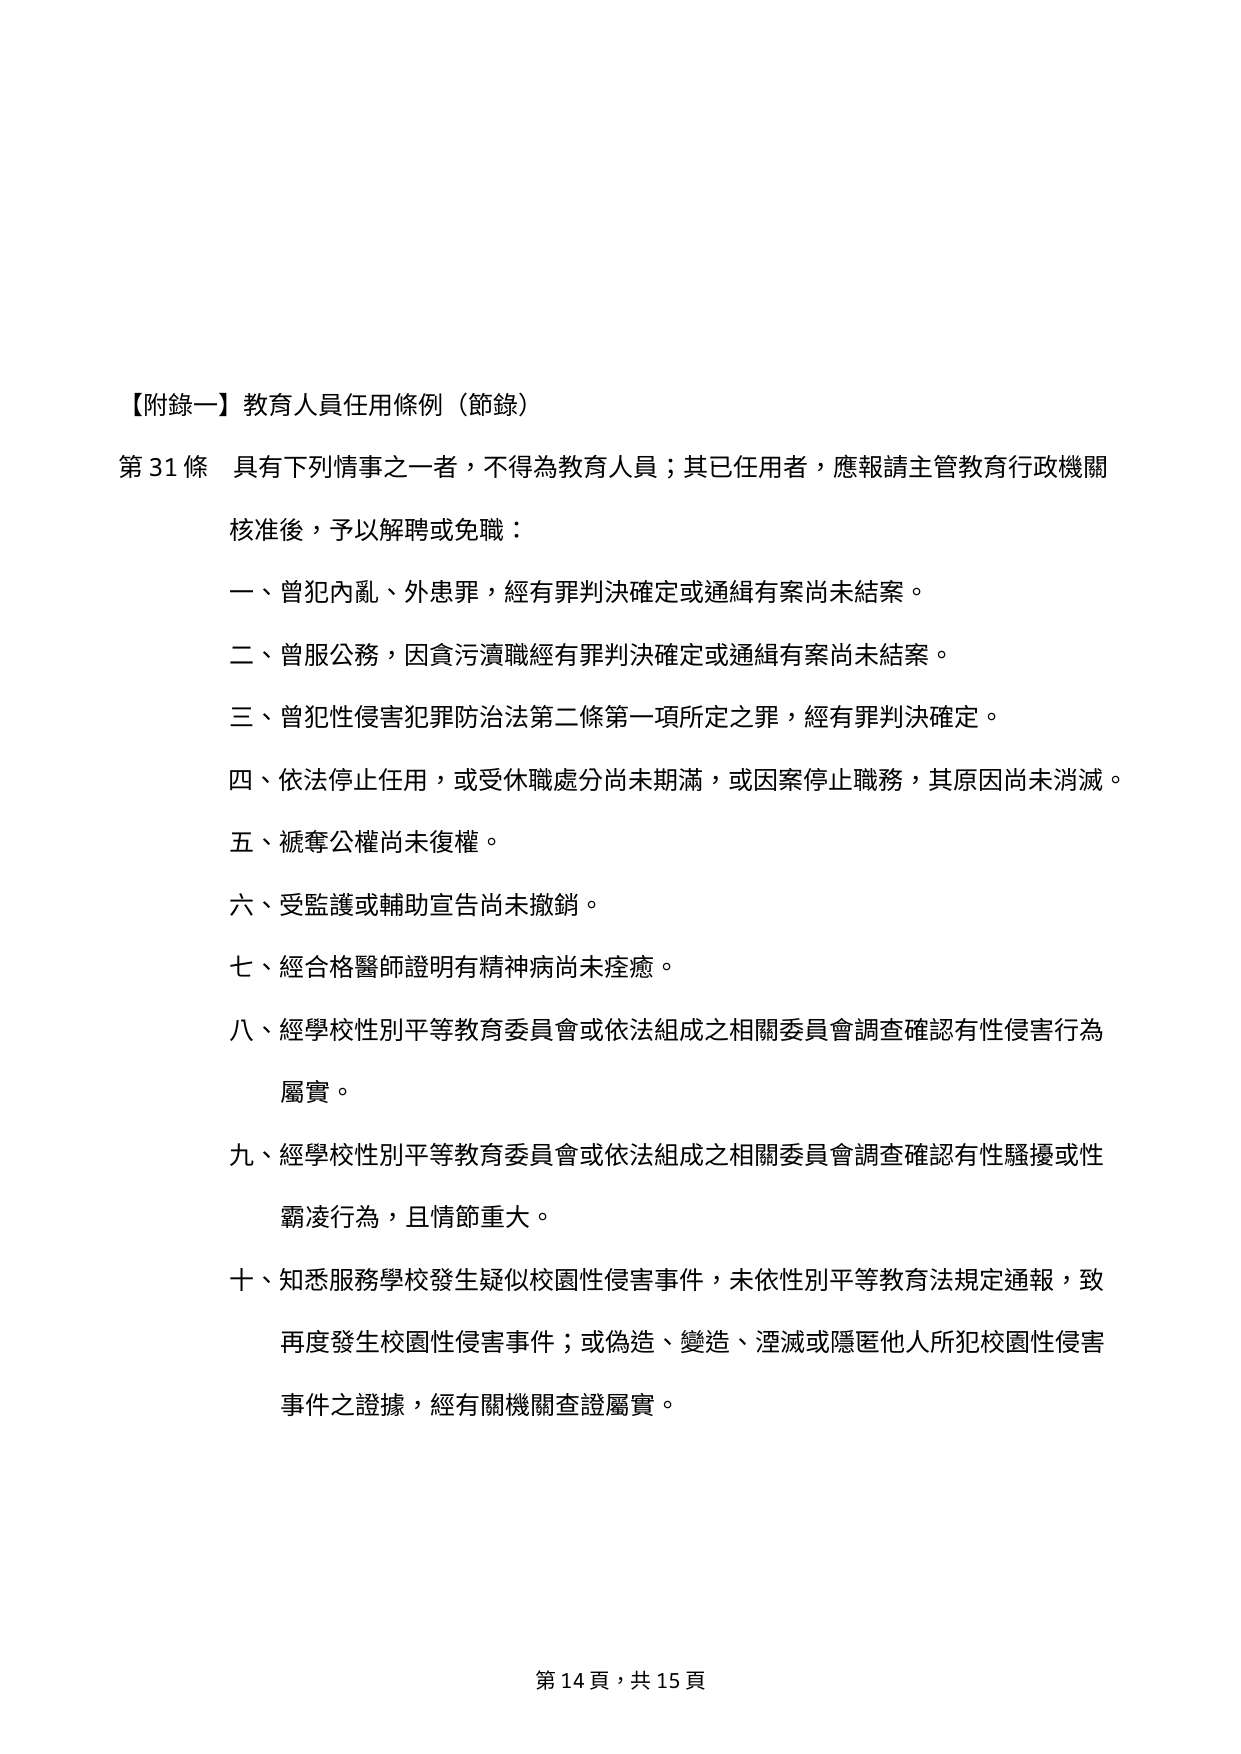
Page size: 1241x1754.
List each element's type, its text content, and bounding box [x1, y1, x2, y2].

text 四、依法停止任用，或受休職處分尚未期滿，或因案停止職務，其原因尚未消滅。 [229, 737, 1122, 799]
text 七、經合格醫師證明有精神病尚未痊癒。 [118, 924, 1122, 987]
text 九、經學校性別平等教育委員會或依法組成之相關委員會調查確認有性騷擾或性 霸凌行為，且情節重大。 [229, 1112, 1122, 1237]
text 八、經學校性別平等教育委員會或依法組成之相關委員會調查確認有性侵害行為 屬實。 [229, 987, 1122, 1112]
text 五、褫奪公權尚未復權。 [118, 799, 1122, 862]
text 六、受監護或輔助宣告尚未撤銷。 [118, 862, 1122, 924]
text 三、曾犯性侵害犯罪防治法第二條第一項所定之罪，經有罪判決確定。 [118, 674, 1122, 737]
text 二、曾服公務，因貪污瀆職經有罪判決確定或通緝有案尚未結案。 [118, 612, 1122, 674]
text 十、知悉服務學校發生疑似校園性侵害事件，未依性別平等教育法規定通報，致再度發生校園性侵害事件；或偽造、變造、湮滅或隱匿他人所犯校園性侵害事件之證據，經有關機關查證屬實。 [229, 1237, 1122, 1424]
text 【附錄一】教育人員任用條例（節錄） [118, 362, 1122, 424]
text 第31條 具有下列情事之一者，不得為教育人員；其已任用者，應報請主管教育行政機關核准後，予以解聘或免職： [118, 424, 1122, 549]
text 一、曾犯內亂、外患罪，經有罪判決確定或通緝有案尚未結案。 [118, 549, 1122, 612]
